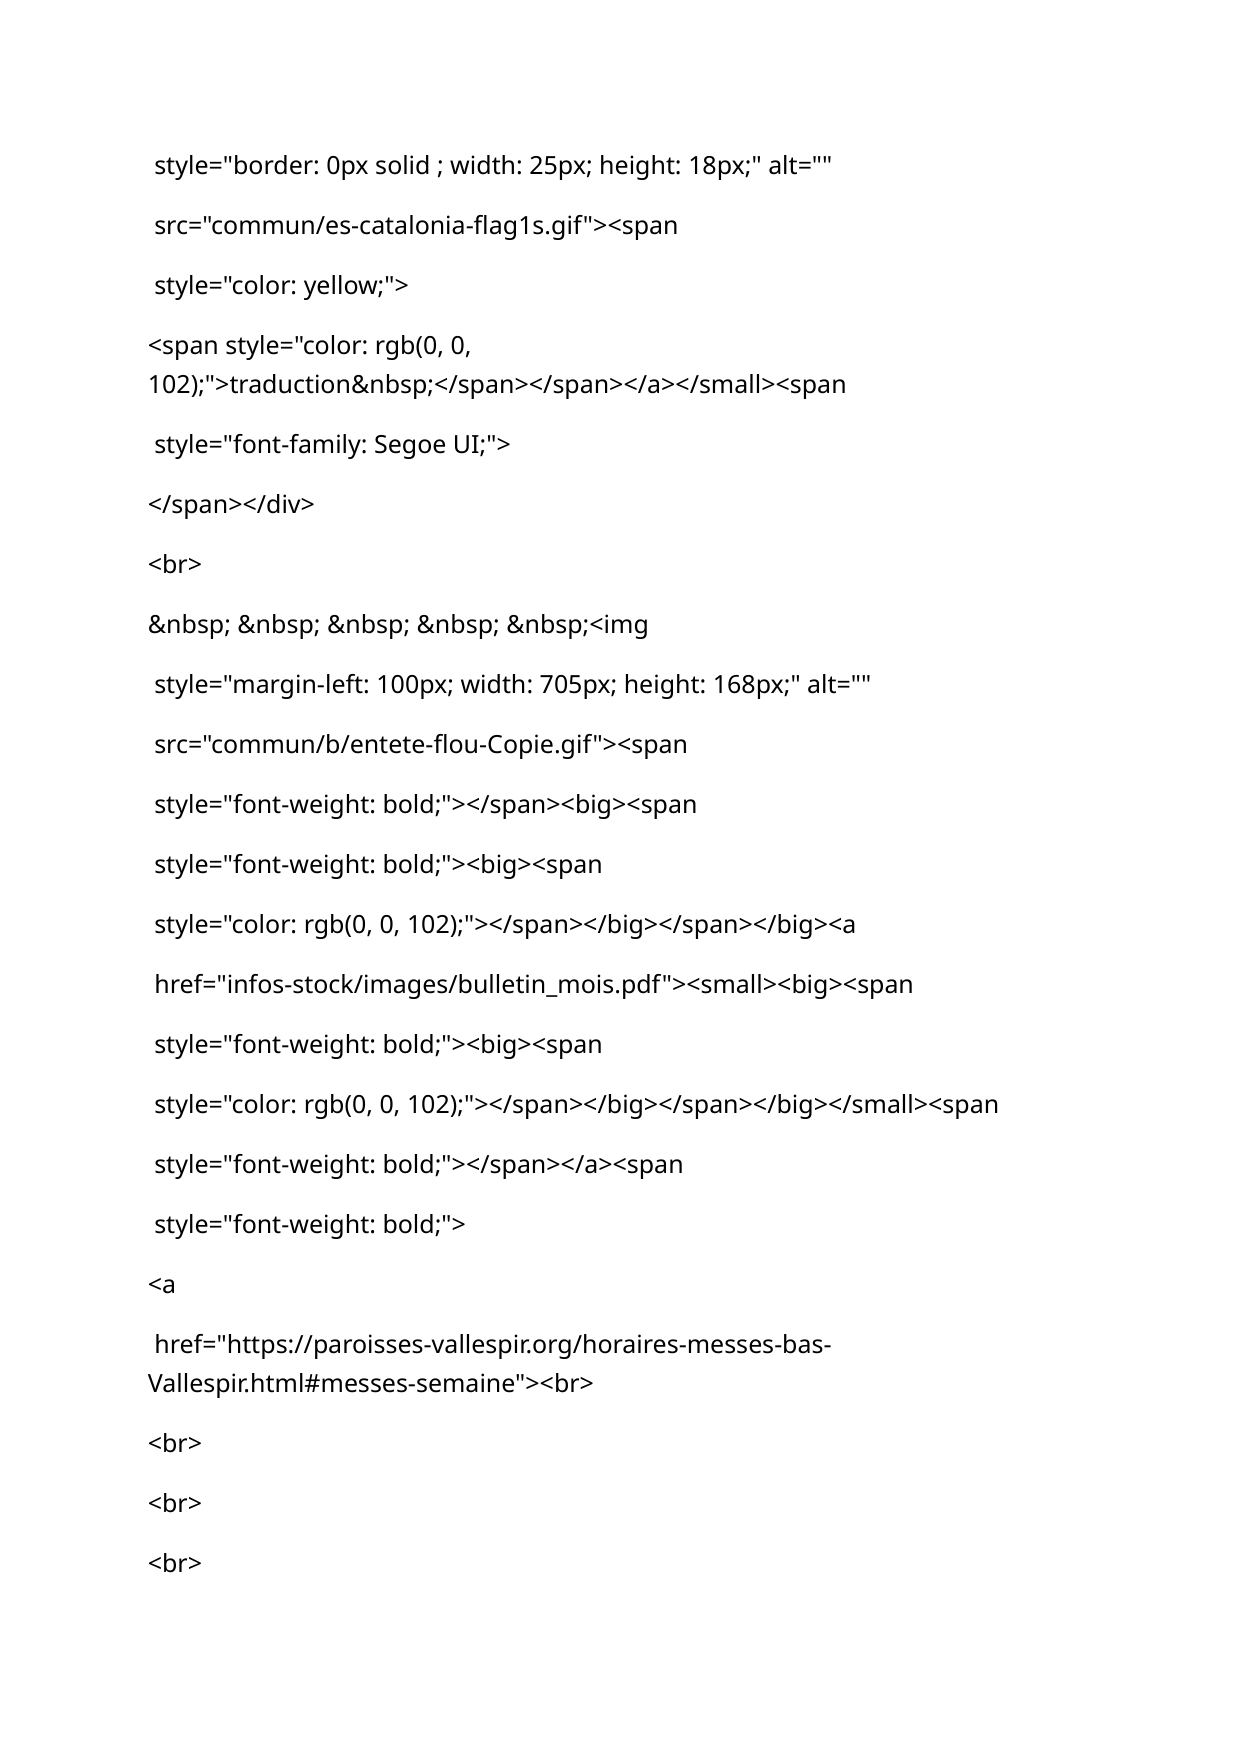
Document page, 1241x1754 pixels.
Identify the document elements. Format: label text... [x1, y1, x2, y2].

text style="border: 0px solid ; width: 25px; height: 18px;" alt="" [148, 148, 1093, 182]
text style="color: rgb(0, 0, 102);"></span></big></span></big></small><span [148, 1087, 1093, 1121]
text style="font-weight: bold;"> [148, 1207, 1093, 1241]
text href="https://paroisses-vallespir.org/horaires-messes-bas-Vallespir.html#messes-semaine"><br> [148, 1327, 1093, 1400]
text &nbsp; &nbsp; &nbsp; &nbsp; &nbsp;<img [148, 607, 1093, 641]
text <a [148, 1267, 1093, 1301]
text href="infos-stock/images/bulletin_mois.pdf"><small><big><span [148, 967, 1093, 1001]
text style="color: rgb(0, 0, 102);"></span></big></span></big><a [148, 907, 1093, 941]
text src="commun/b/entete-flou-Copie.gif"><span [148, 727, 1093, 761]
text style="font-weight: bold;"><big><span [148, 1027, 1093, 1061]
text style="font-weight: bold;"></span><big><span [148, 787, 1093, 821]
text style="color: yellow;"> [148, 268, 1093, 302]
text <br> [148, 1426, 1093, 1460]
text src="commun/es-catalonia-flag1s.gif"><span [148, 208, 1093, 242]
text <br> [148, 547, 1093, 581]
text style="font-weight: bold;"></span></a><span [148, 1147, 1093, 1181]
text style="font-family: Segoe UI;"> [148, 427, 1093, 461]
text style="margin-left: 100px; width: 705px; height: 168px;" alt="" [148, 667, 1093, 701]
text <span style="color: rgb(0, 0, 102);">traduction&nbsp;</span></span></a></small><span [148, 328, 1093, 401]
text <br> [148, 1546, 1093, 1580]
text <br> [148, 1486, 1093, 1520]
text </span></div> [148, 487, 1093, 521]
text style="font-weight: bold;"><big><span [148, 847, 1093, 881]
